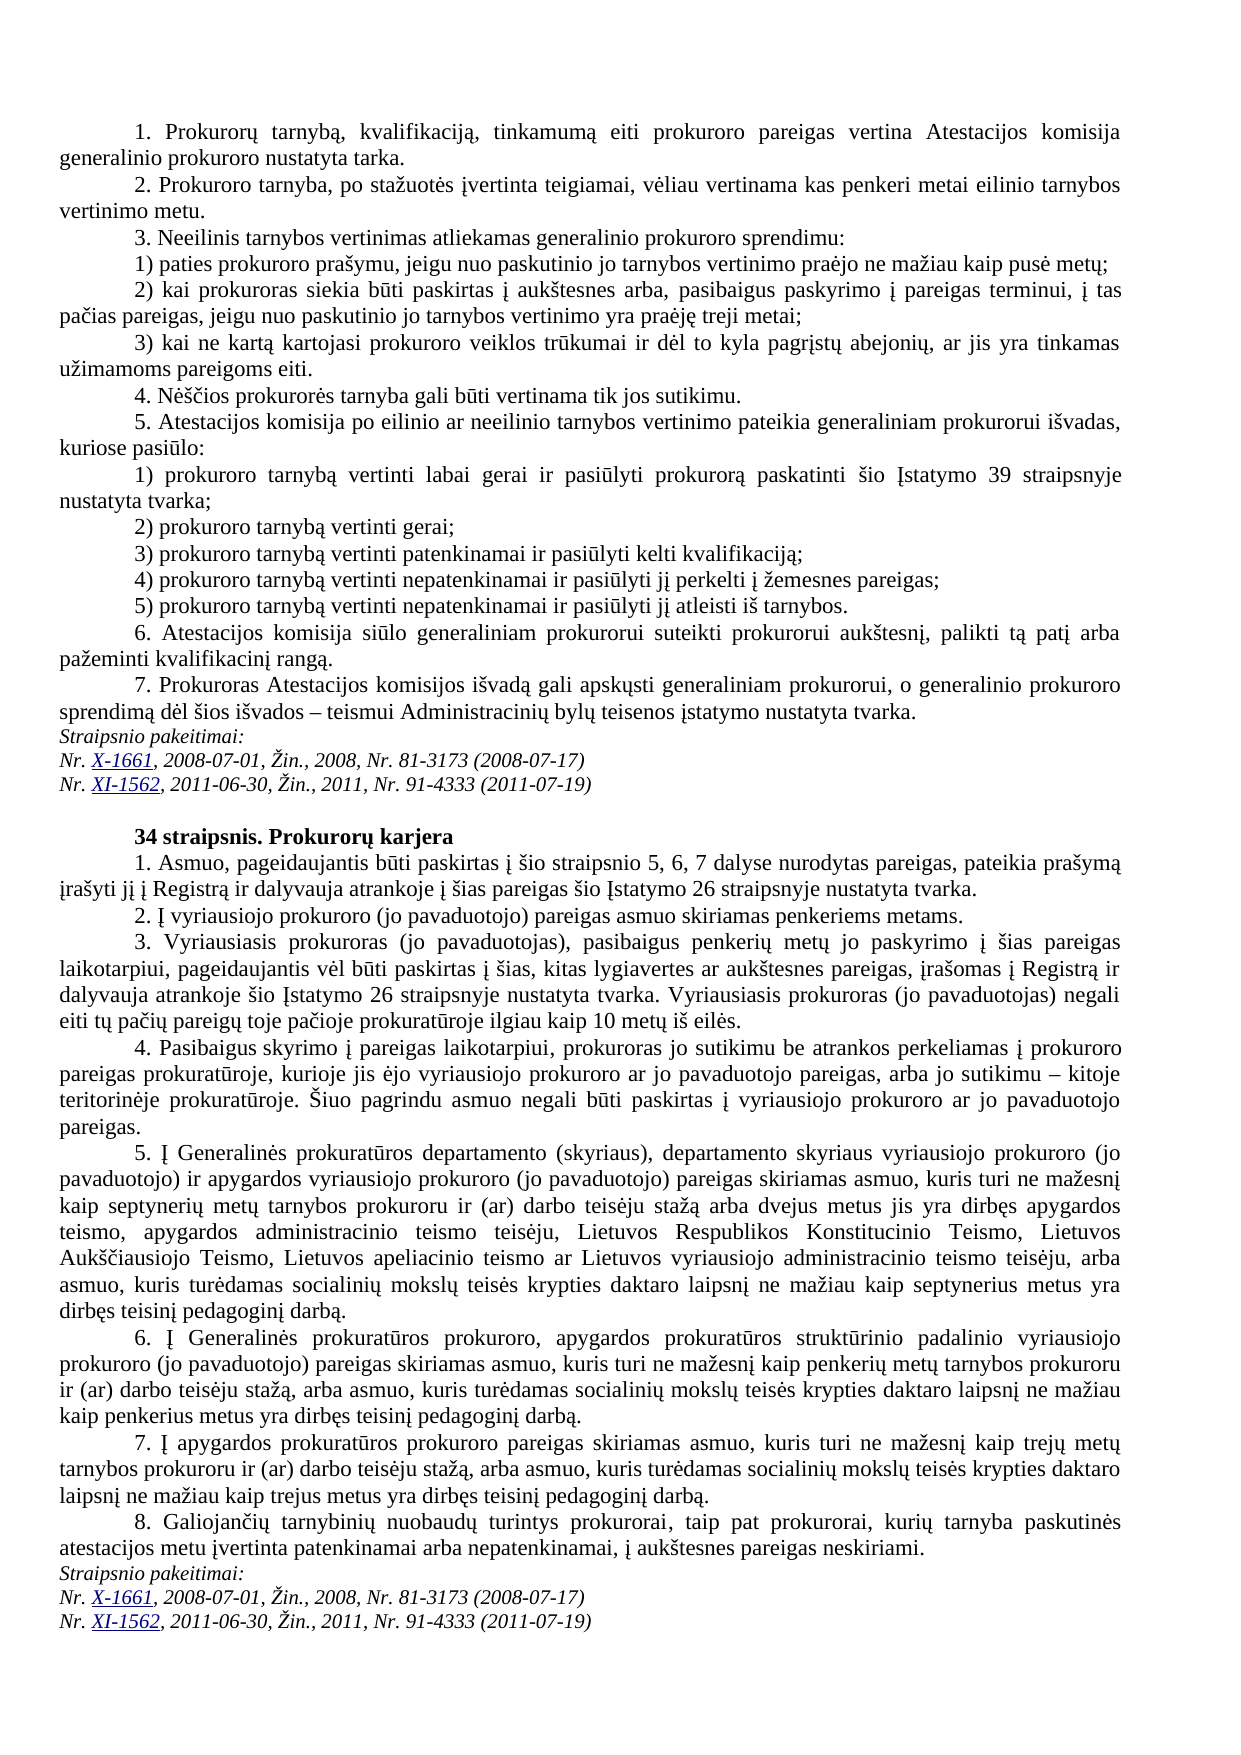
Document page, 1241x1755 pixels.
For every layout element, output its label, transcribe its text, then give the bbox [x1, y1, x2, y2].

text 1) paties prokuroro prašymu, jeigu nuo paskutinio jo tarnybos vertinimo praėjo ne mažiau kaip pusė metų; [59, 250, 1122, 276]
text 1) prokuroro tarnybą vertinti labai gerai ir pasiūlyti prokurorą paskatinti šio Įstatymo 39 straipsnyje nustatyta tvarka; [59, 461, 1122, 513]
text 2) prokuroro tarnybą vertinti gerai; [59, 513, 1122, 540]
text 1. Asmuo, pageidaujantis būti paskirtas į šio straipsnio 5, 6, 7 dalyse nurodytas pareigas, pateikia prašymą įrašyti jį į Registrą ir dalyvauja atrankoje į šias pareigas šio Įstatymo 26 straipsnyje nustatyta tvarka. [59, 849, 1122, 902]
text 1. Prokurorų tarnybą, kvalifikaciją, tinkamumą eiti prokuroro pareigas vertina Atestacijos komisija generalinio prokuroro nustatyta tarka. [59, 118, 1122, 171]
text 4. Pasibaigus skyrimo į pareigas laikotarpiui, prokuroras jo sutikimu be atrankos perkeliamas į prokuroro pareigas prokuratūroje, kurioje jis ėjo vyriausiojo prokuroro ar jo pavaduotojo pareigas, arba jo sutikimu – kitoje teritorinėje prokuratūroje. Šiuo pagrindu asmuo negali būti paskirtas į vyriausiojo prokuroro ar jo pavaduotojo pareigas. [59, 1034, 1122, 1139]
text 2) kai prokuroras siekia būti paskirtas į aukštesnes arba, pasibaigus paskyrimo į pareigas terminui, į tas pačias pareigas, jeigu nuo paskutinio jo tarnybos vertinimo yra praėję treji metai; [59, 276, 1122, 329]
text 4. Nėščios prokurorės tarnyba gali būti vertinama tik jos sutikimu. [59, 382, 1122, 408]
text 3) kai ne kartą kartojasi prokuroro veiklos trūkumai ir dėl to kyla pagrįstų abejonių, ar jis yra tinkamas užimamoms pareigoms eiti. [59, 329, 1122, 382]
text 6. Į Generalinės prokuratūros prokuroro, apygardos prokuratūros struktūrinio padalinio vyriausiojo prokuroro (jo pavaduotojo) pareigas skiriamas asmuo, kuris turi ne mažesnį kaip penkerių metų tarnybos prokuroru ir (ar) darbo teisėju stažą, arba asmuo, kuris turėdamas socialinių mokslų teisės krypties daktaro laipsnį ne mažiau kaip penkerius metus yra dirbęs teisinį pedagoginį darbą. [59, 1323, 1122, 1429]
text 2. Į vyriausiojo prokuroro (jo pavaduotojo) pareigas asmuo skiriamas penkeriems metams. [59, 902, 1122, 928]
text 5) prokuroro tarnybą vertinti nepatenkinamai ir pasiūlyti jį atleisti iš tarnybos. [59, 592, 1122, 619]
text 8. Galiojančių tarnybinių nuobaudų turintys prokurorai, taip pat prokurorai, kurių tarnyba paskutinės atestacijos metu įvertinta patenkinamai arba nepatenkinamai, į aukštesnes pareigas neskiriami. [59, 1508, 1122, 1561]
text 3. Neeilinis tarnybos vertinimas atliekamas generalinio prokuroro sprendimu: [59, 223, 1122, 250]
text 7. Prokuroras Atestacijos komisijos išvadą gali apskųsti generaliniam prokurorui, o generalinio prokuroro sprendimą dėl šios išvados – teismui Administracinių bylų teisenos įstatymo nustatyta tvarka. [59, 672, 1122, 724]
text 2. Prokuroro tarnyba, po stažuotės įvertinta teigiamai, vėliau vertinama kas penkeri metai eilinio tarnybos vertinimo metu. [59, 171, 1122, 223]
text 34 straipsnis. Prokurorų karjera [59, 823, 1122, 849]
text Straipsnio pakeitimai: [59, 1561, 1122, 1585]
text 6. Atestacijos komisija siūlo generaliniam prokurorui suteikti prokurorui aukštesnį, palikti tą patį arba pažeminti kvalifikacinį rangą. [59, 619, 1122, 672]
text 5. Į Generalinės prokuratūros departamento (skyriaus), departamento skyriaus vyriausiojo prokuroro (jo pavaduotojo) ir apygardos vyriausiojo prokuroro (jo pavaduotojo) pareigas skiriamas asmuo, kuris turi ne mažesnį kaip septynerių metų tarnybos prokuroru ir (ar) darbo teisėju stažą arba dvejus metus jis yra dirbęs apygardos teismo, apygardos administracinio teismo teisėju, Lietuvos Respublikos Konstitucinio Teismo, Lietuvos Aukščiausiojo Teismo, Lietuvos apeliacinio teismo ar Lietuvos vyriausiojo administracinio teismo teisėju, arba asmuo, kuris turėdamas socialinių mokslų teisės krypties daktaro laipsnį ne mažiau kaip septynerius metus yra dirbęs teisinį pedagoginį darbą. [59, 1139, 1122, 1323]
text Nr. XI-1562, 2011-06-30, Žin., 2011, Nr. 91-4333 (2011-07-19) [59, 772, 1122, 796]
text 4) prokuroro tarnybą vertinti nepatenkinamai ir pasiūlyti jį perkelti į žemesnes pareigas; [59, 566, 1122, 592]
text Nr. X-1661, 2008-07-01, Žin., 2008, Nr. 81-3173 (2008-07-17) [59, 748, 1122, 772]
text 3) prokuroro tarnybą vertinti patenkinamai ir pasiūlyti kelti kvalifikaciją; [59, 540, 1122, 566]
text Nr. X-1661, 2008-07-01, Žin., 2008, Nr. 81-3173 (2008-07-17) [59, 1585, 1122, 1609]
text Nr. XI-1562, 2011-06-30, Žin., 2011, Nr. 91-4333 (2011-07-19) [59, 1609, 1122, 1633]
text 3. Vyriausiasis prokuroras (jo pavaduotojas), pasibaigus penkerių metų jo paskyrimo į šias pareigas laikotarpiui, pageidaujantis vėl būti paskirtas į šias, kitas lygiavertes ar aukštesnes pareigas, įrašomas į Registrą ir dalyvauja atrankoje šio Įstatymo 26 straipsnyje nustatyta tvarka. Vyriausiasis prokuroras (jo pavaduotojas) negali eiti tų pačių pareigų toje pačioje prokuratūroje ilgiau kaip 10 metų iš eilės. [59, 928, 1122, 1034]
text 5. Atestacijos komisija po eilinio ar neeilinio tarnybos vertinimo pateikia generaliniam prokurorui išvadas, kuriose pasiūlo: [59, 408, 1122, 461]
text 7. Į apygardos prokuratūros prokuroro pareigas skiriamas asmuo, kuris turi ne mažesnį kaip trejų metų tarnybos prokuroru ir (ar) darbo teisėju stažą, arba asmuo, kuris turėdamas socialinių mokslų teisės krypties daktaro laipsnį ne mažiau kaip trejus metus yra dirbęs teisinį pedagoginį darbą. [59, 1429, 1122, 1508]
text Straipsnio pakeitimai: [59, 724, 1122, 748]
